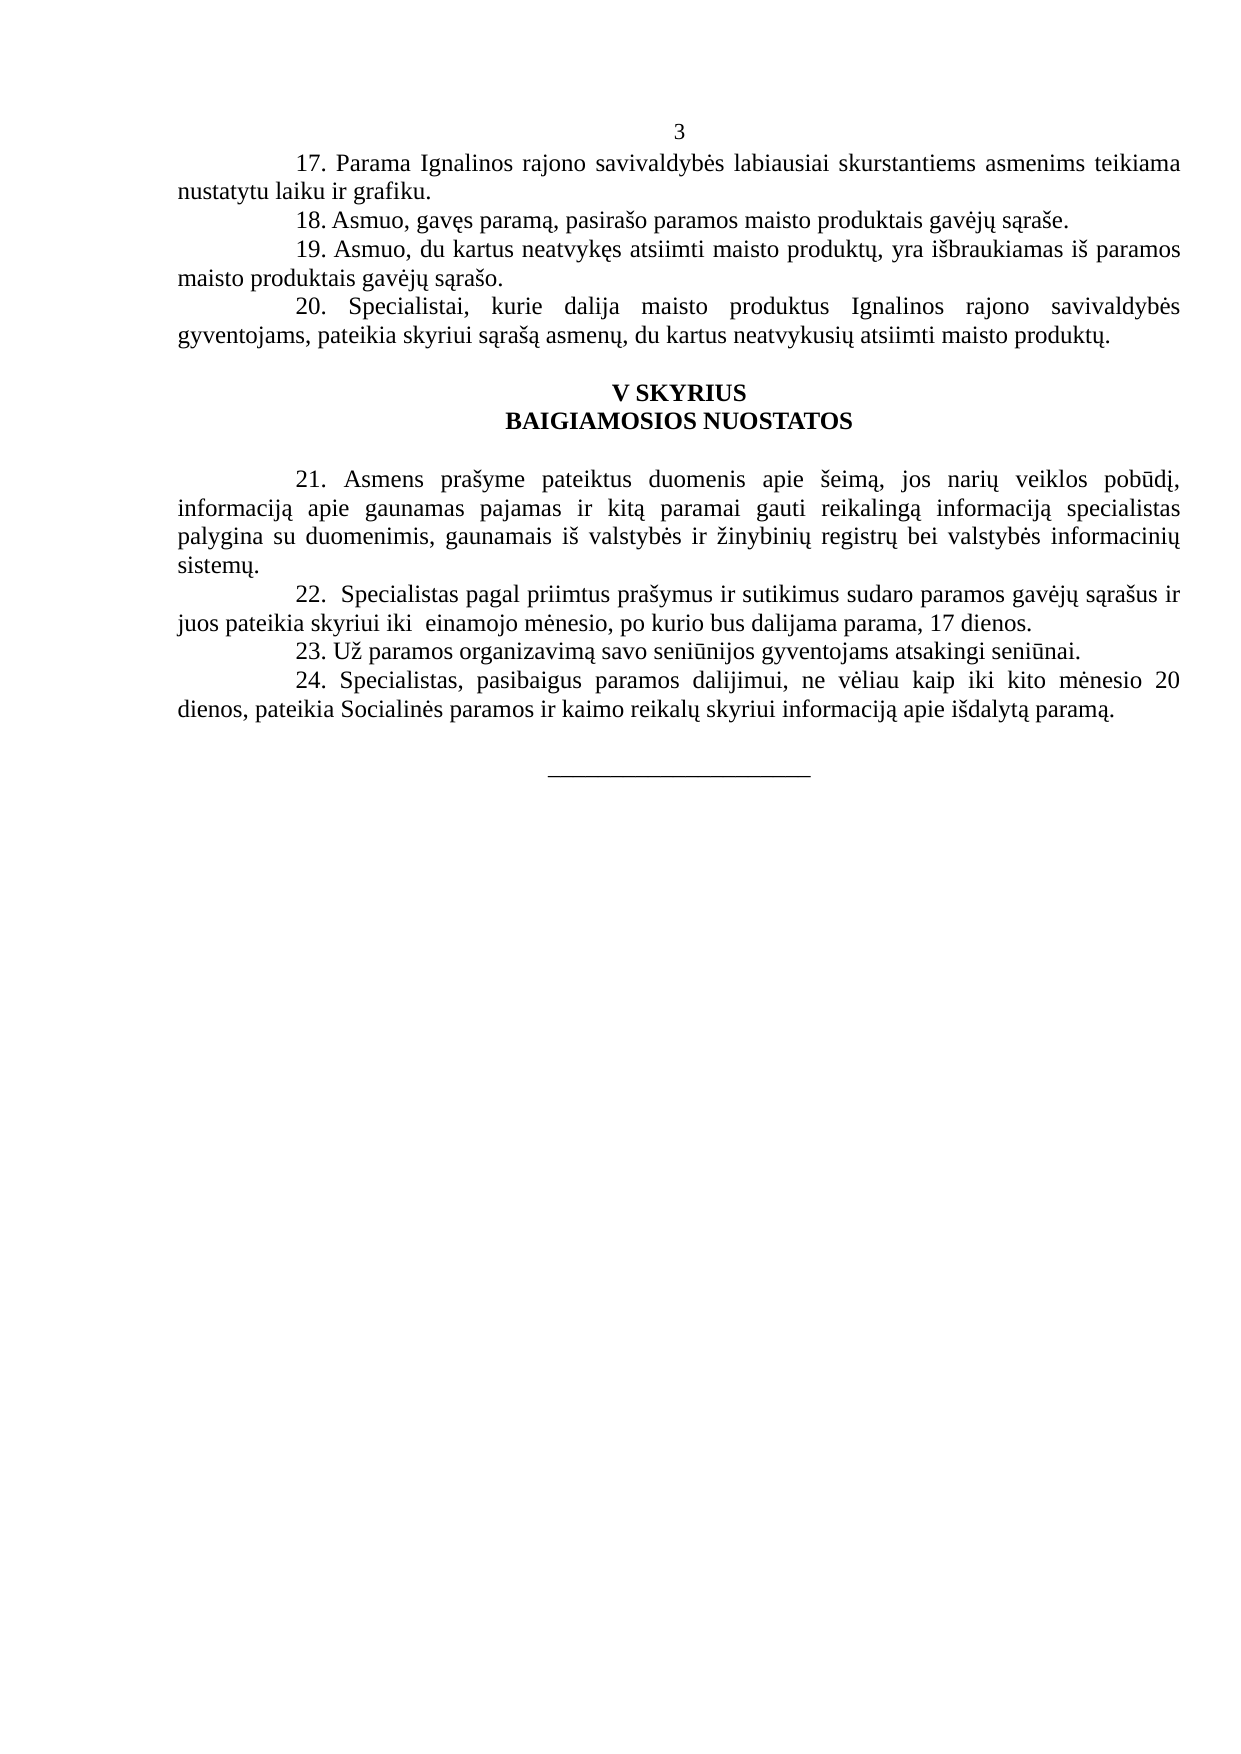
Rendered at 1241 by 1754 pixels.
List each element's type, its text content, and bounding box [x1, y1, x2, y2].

text 22. Specialistas pagal priimtus prašymus ir sutikimus sudaro paramos gavėjų sąrašus ir juos pateikia skyriui iki einamojo mėnesio, po kurio bus dalijama parama, 17 dienos. [177, 579, 1181, 636]
text 19. Asmuo, du kartus neatvykęs atsiimti maisto produktų, yra išbraukiamas iš paramos maisto produktais gavėjų sąrašo. [177, 234, 1181, 291]
text 24. Specialistas, pasibaigus paramos dalijimui, ne vėliau kaip iki kito mėnesio 20 dienos, pateikia Socialinės paramos ir kaimo reikalų skyriui informaciją apie išdalytą paramą. [177, 665, 1181, 723]
text 21. Asmens prašyme pateiktus duomenis apie šeimą, jos narių veiklos pobūdį, informaciją apie gaunamas pajamas ir kitą paramai gauti reikalingą informaciją specialistas palygina su duomenimis, gaunamais iš valstybės ir žinybinių registrų bei valstybės informacinių sistemų. [177, 464, 1181, 579]
text 17. Parama Ignalinos rajono savivaldybės labiausiai skurstantiems asmenims teikiama nustatytu laiku ir grafiku. [177, 148, 1181, 205]
text 23. Už paramos organizavimą savo seniūnijos gyventojams atsakingi seniūnai. [177, 636, 1181, 665]
text _____________________ [177, 751, 1181, 780]
text 18. Asmuo, gavęs paramą, pasirašo paramos maisto produktais gavėjų sąraše. [177, 205, 1181, 234]
text BAIGIAMOSIOS NUOSTATOS [177, 406, 1181, 435]
text 20. Specialistai, kurie dalija maisto produktus Ignalinos rajono savivaldybės gyventojams, pateikia skyriui sąrašą asmenų, du kartus neatvykusių atsiimti maisto produktų. [177, 291, 1181, 349]
text V SKYRIUS [177, 378, 1181, 406]
